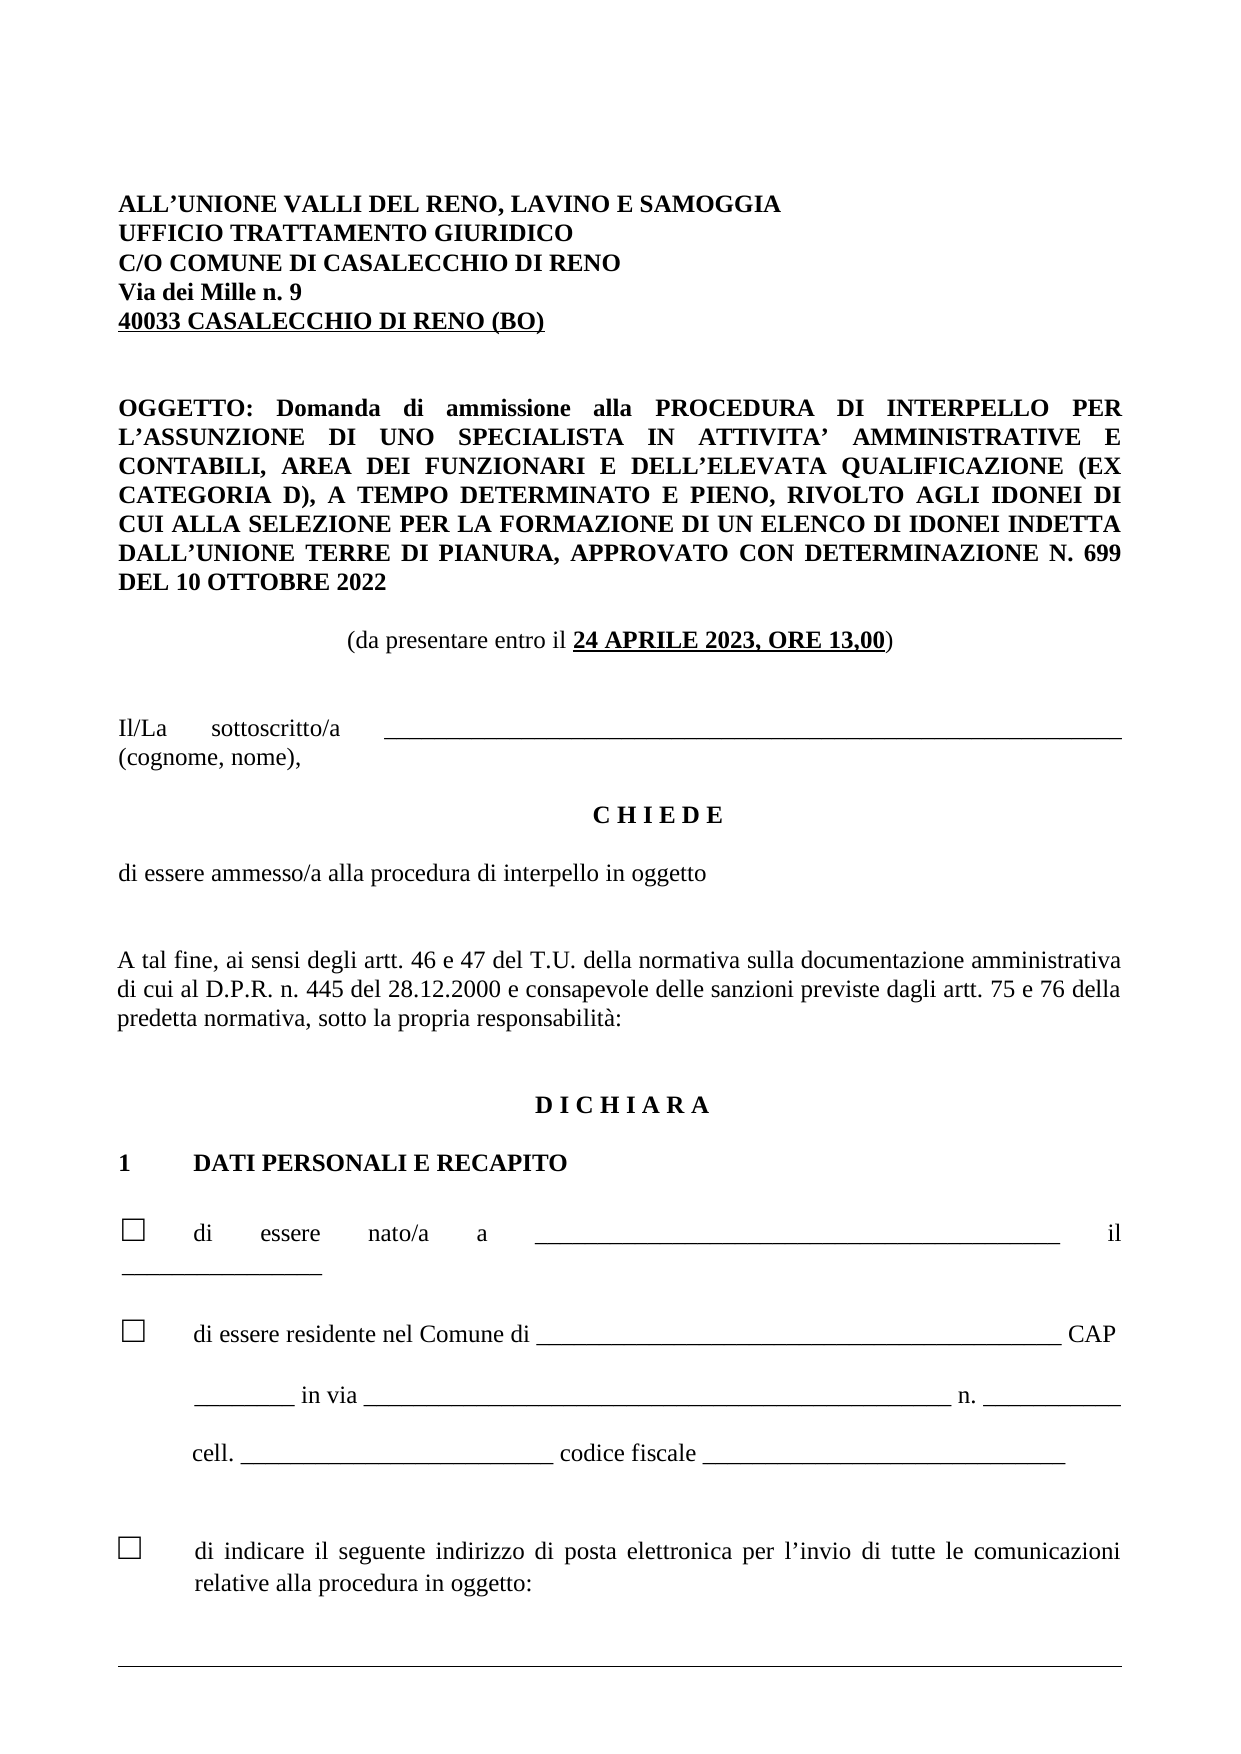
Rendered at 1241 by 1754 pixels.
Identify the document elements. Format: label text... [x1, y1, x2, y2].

text ________ in via _______________________________________________ n. ___________ [194, 1379, 1122, 1408]
text UFFICIO TRATTAMENTO GIURIDICO [118, 218, 1122, 247]
text Via dei Mille n. 9 [118, 276, 1122, 306]
text cell. _________________________ codice fiscale _____________________________ [192, 1438, 1122, 1467]
text (da presentare entro il 24 APRILE 2023, ORE 13,00) [118, 625, 1122, 654]
text 1 DATI PERSONALI E RECAPITO [118, 1148, 1122, 1177]
text □ di essere residente nel Comune di __________________________________________ CAP [122, 1307, 1122, 1350]
text OGGETTO: Domanda di ammissione alla PROCEDURA DI INTERPELLO PER L’ASSUNZIONE DI UNO SPECIALISTA IN ATTIVITA’ AMMINISTRATIVE E CONTABILI, AREA DEI FUNZIONARI E DELL’ELEVATA QUALIFICAZIONE (EX CATEGORIA D), A TEMPO DETERMINATO E PIENO, RIVOLTO AGLI IDONEI DI CUI ALLA SELEZIONE PER LA FORMAZIONE DI UN ELENCO DI IDONEI INDETTA DALL’UNIONE TERRE DI PIANURA, APPROVATO CON DETERMINAZIONE N. 699 DEL 10 OTTOBRE 2022 [118, 393, 1122, 596]
text di essere ammesso/a alla procedura di interpello in oggetto [118, 858, 1122, 887]
text □ di essere nato/a a __________________________________________ il ________________ [122, 1206, 1122, 1278]
text C H I E D E [122, 799, 1122, 829]
text A tal fine, ai sensi degli artt. 46 e 47 del T.U. della normativa sulla documentazione amministrativa di cui al D.P.R. n. 445 del 28.12.2000 e consapevole delle sanzioni previste dagli artt. 75 e 76 della predetta normativa, sotto la propria responsabilità: [117, 945, 1122, 1032]
text C/O COMUNE DI CASALECCHIO DI RENO [118, 247, 1122, 276]
text □ di indicare il seguente indirizzo di posta elettronica per l’invio di tutte le comunicazioni relative alla procedura in oggetto: [118, 1525, 1122, 1597]
text ALL’UNIONE VALLI DEL RENO, LAVINO E SAMOGGIA [118, 189, 1122, 218]
text 40033 CASALECCHIO DI RENO (BO) [118, 306, 1122, 334]
text D I C H I A R A [122, 1090, 1122, 1119]
text Il/La sottoscritto/a ___________________________________________________________ (cognome, nome), [118, 712, 1122, 771]
